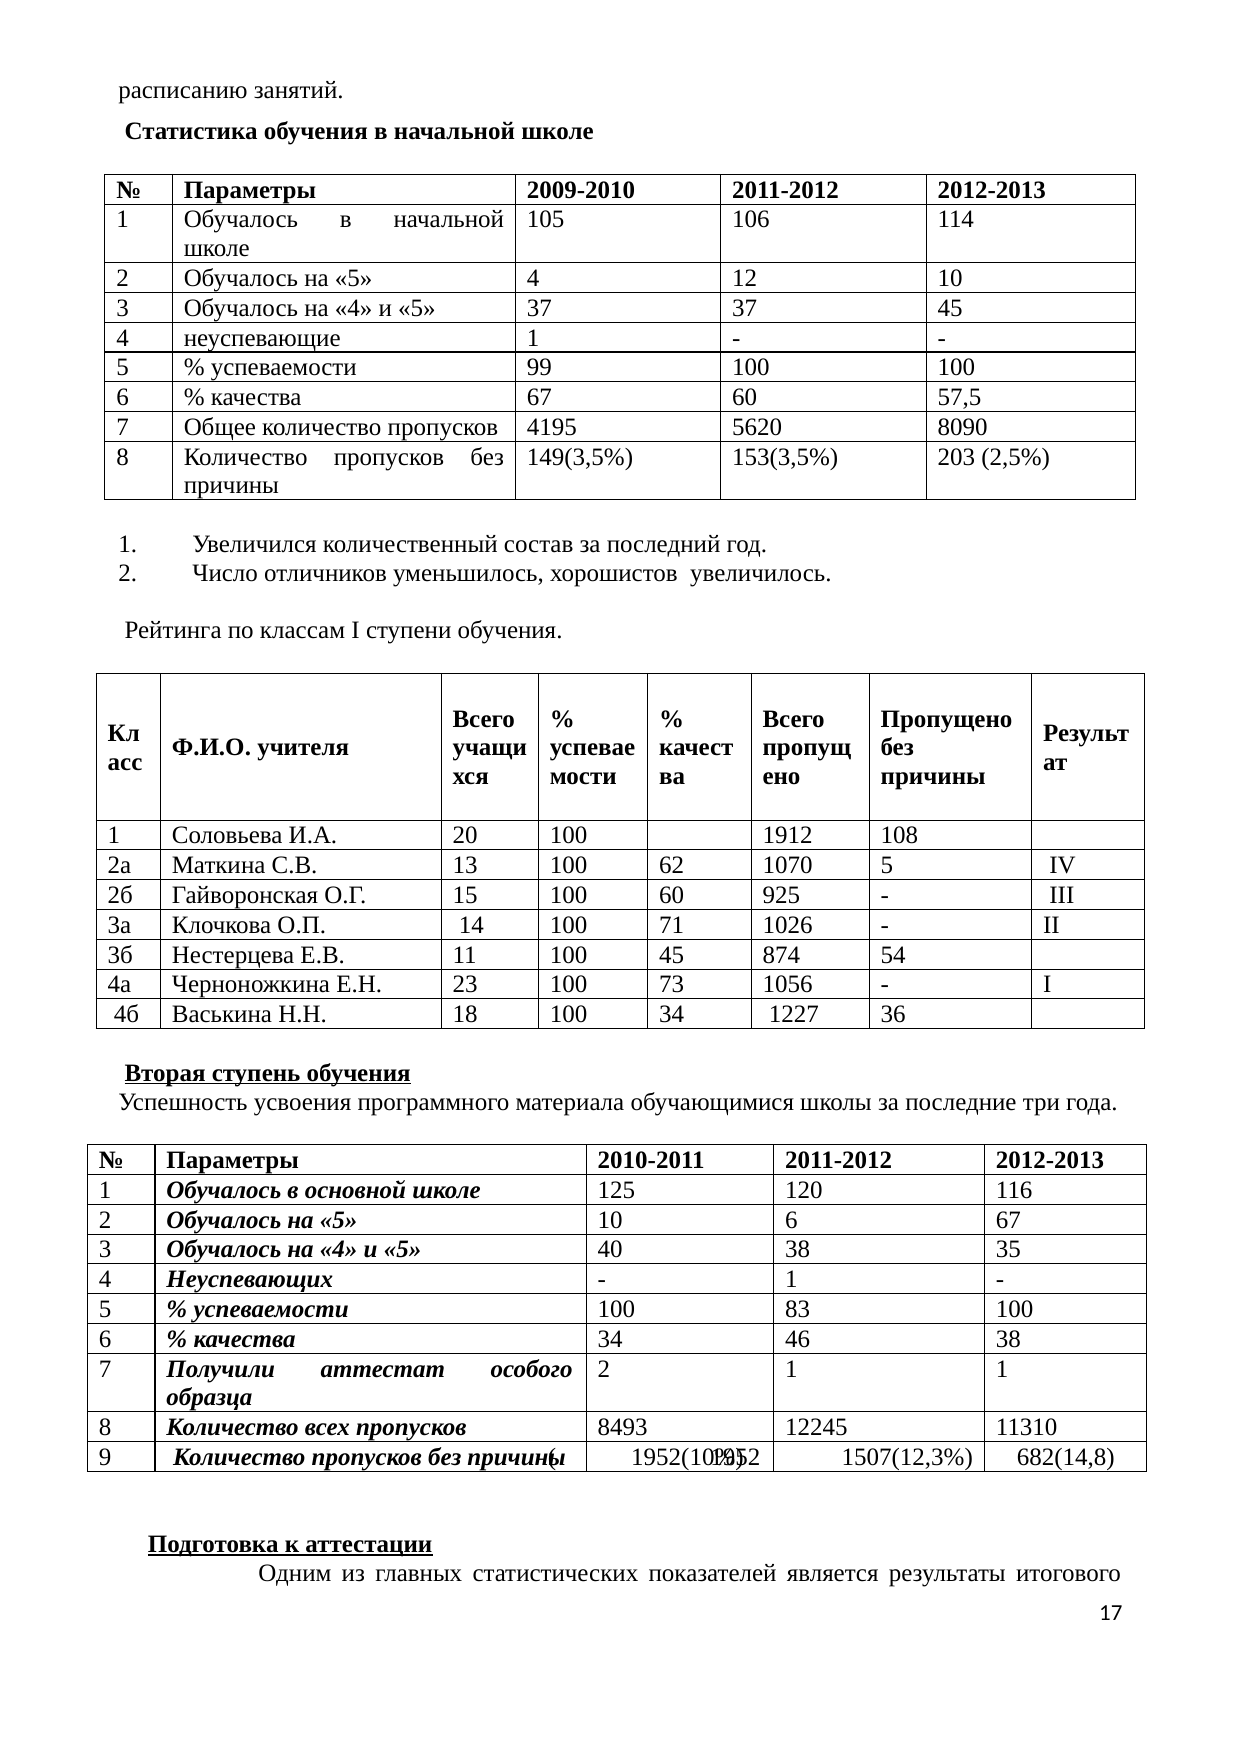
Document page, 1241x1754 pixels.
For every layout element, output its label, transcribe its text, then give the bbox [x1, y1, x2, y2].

table_cell 57,5 [927, 382, 1135, 411]
table_cell 35 [985, 1235, 1146, 1263]
table_header % качества [648, 674, 751, 819]
table_cell - [985, 1264, 1146, 1293]
table_cell 5 [870, 850, 1031, 879]
table_cell Количество всех пропусков [156, 1412, 586, 1441]
table_cell 54 [870, 940, 1031, 968]
table_cell 38 [985, 1324, 1146, 1353]
table_cell 2 [105, 263, 172, 292]
table_cell % качества [156, 1324, 586, 1353]
table_header № [105, 175, 172, 203]
table_cell 67 [516, 382, 720, 411]
table_header Результат [1032, 674, 1144, 819]
table_header Параметры [156, 1145, 586, 1174]
table_cell 100 [927, 353, 1135, 381]
table_header Класс [97, 674, 160, 819]
table_cell Маткина С.В. [161, 850, 441, 879]
table_cell 1 [516, 323, 720, 351]
table_cell 1952 1507(12,3%) [774, 1442, 984, 1471]
table_header Пропущено без причины [870, 674, 1031, 819]
table_cell 8493 [587, 1412, 773, 1441]
table_cell 7 [88, 1354, 154, 1411]
table_cell Нестерцева Е.В. [161, 940, 441, 968]
table_cell 71 [648, 910, 751, 939]
table_cell Обучалось на «4» и «5» [156, 1235, 586, 1263]
table_cell 46 [774, 1324, 984, 1353]
table_cell - [927, 323, 1135, 351]
table_cell 67 [985, 1205, 1146, 1233]
table_cell 83 [774, 1294, 984, 1323]
table_header № [88, 1145, 154, 1174]
table_cell 45 [927, 293, 1135, 322]
table_header Всего учащихся [442, 674, 538, 819]
table_cell 5 [105, 353, 172, 381]
table_cell 11 [442, 940, 538, 968]
table_cell 874 [752, 940, 869, 968]
table_cell I [1032, 970, 1144, 998]
table_cell 73 [648, 970, 751, 998]
table_cell 125 [587, 1175, 773, 1204]
table_cell 100 [985, 1294, 1146, 1323]
table_cell Обучалось на «5» [156, 1205, 586, 1233]
table_header 2011-2012 [721, 175, 926, 203]
table_cell 10 [587, 1205, 773, 1233]
table_cell 6 [105, 382, 172, 411]
table_cell 100 [539, 999, 647, 1028]
text Вторая ступень обучения [118, 1058, 1122, 1087]
table_cell 10 [927, 263, 1135, 292]
table_cell - [870, 880, 1031, 909]
table_header 2010-2011 [587, 1145, 773, 1174]
table_cell Обучалось в начальной школе [173, 205, 515, 262]
table_cell 60 [721, 382, 926, 411]
table_cell 18 [442, 999, 538, 1028]
table_cell Неуспевающих [156, 1264, 586, 1293]
table_cell 13 [442, 850, 538, 879]
table_cell 3 [88, 1235, 154, 1263]
table_cell 23 [442, 970, 538, 998]
table_cell 45 [648, 940, 751, 968]
table_cell 1070 [752, 850, 869, 879]
table_cell Клочкова О.П. [161, 910, 441, 939]
table_header Параметры [173, 175, 515, 203]
table_cell 2а [97, 850, 160, 879]
table_cell 116 [985, 1175, 1146, 1204]
table_header Ф.И.О. учителя [161, 674, 441, 819]
table_cell 3а [97, 910, 160, 939]
table_cell [1032, 940, 1144, 968]
table_cell 37 [721, 293, 926, 322]
table_cell 1912 [752, 821, 869, 849]
table_cell 100 [539, 910, 647, 939]
table_cell - [870, 970, 1031, 998]
table_cell 4 [105, 323, 172, 351]
table_cell 5 [88, 1294, 154, 1323]
table_cell 106 [721, 205, 926, 262]
table_cell Обучалось на «5» [173, 263, 515, 292]
table_cell 12 [721, 263, 926, 292]
table_cell 34 [587, 1324, 773, 1353]
table_cell 11310 [985, 1412, 1146, 1441]
table_cell % качества [173, 382, 515, 411]
table_cell 149(3,5%) [516, 442, 720, 499]
table_cell Общее количество пропусков [173, 412, 515, 441]
table_header 2012-2013 [927, 175, 1135, 203]
text Успешность усвоения программного материала обучающимися школы за последние три года. [118, 1087, 1122, 1115]
table_cell 120 [774, 1175, 984, 1204]
table_cell II [1032, 910, 1144, 939]
table_cell 36 [870, 999, 1031, 1028]
table_cell неуспевающие [173, 323, 515, 351]
table_cell 62 [648, 850, 751, 879]
table_cell - [870, 910, 1031, 939]
table_cell 14 [442, 910, 538, 939]
table_cell 37 [516, 293, 720, 322]
table_cell IV [1032, 850, 1144, 879]
table_cell 108 [870, 821, 1031, 849]
table_cell [1032, 821, 1144, 849]
table_header % успеваемости [539, 674, 647, 819]
table_cell 3б [97, 940, 160, 968]
table_cell % успеваемости [173, 353, 515, 381]
table_cell 6 [774, 1205, 984, 1233]
table_cell 2б [97, 880, 160, 909]
table_cell 100 [539, 880, 647, 909]
table_cell [1032, 999, 1144, 1028]
table_cell 1 [97, 821, 160, 849]
table_cell 20 [442, 821, 538, 849]
table_cell 6 [88, 1324, 154, 1353]
table_cell 7 [105, 412, 172, 441]
table_cell 12245 [774, 1412, 984, 1441]
table_cell 1 [88, 1175, 154, 1204]
table_cell 40 [587, 1235, 773, 1263]
table_cell 15 [442, 880, 538, 909]
table_header Всего пропущено [752, 674, 869, 819]
table_cell 114 [927, 205, 1135, 262]
table_header 2012-2013 [985, 1145, 1146, 1174]
table_cell 8 [105, 442, 172, 499]
text расписанию занятий. [118, 75, 1122, 104]
table_cell 153(3,5%) [721, 442, 926, 499]
text Одним из главных статистических показателей является результаты итогового [123, 1558, 1122, 1587]
table_cell 2 [88, 1205, 154, 1233]
table_cell 1 [774, 1264, 984, 1293]
table_cell Васькина Н.Н. [161, 999, 441, 1028]
text Рейтинга по классам I ступени обучения. [118, 615, 1122, 644]
table_cell Гайворонская О.Г. [161, 880, 441, 909]
table_cell 8 [88, 1412, 154, 1441]
table_cell 34 [648, 999, 751, 1028]
table_cell 100 [721, 353, 926, 381]
table_cell - [721, 323, 926, 351]
table_cell 100 [539, 970, 647, 998]
table_cell 9 [88, 1442, 154, 1471]
table_cell Черноножкина Е.Н. [161, 970, 441, 998]
table_cell Обучалось на «4» и «5» [173, 293, 515, 322]
table_cell 5620 [721, 412, 926, 441]
table_cell 100 [539, 850, 647, 879]
table_cell 2 [587, 1354, 773, 1411]
table_cell 1227 [752, 999, 869, 1028]
table_cell 925 [752, 880, 869, 909]
list Увеличился количественный состав за последний год. [118, 529, 1122, 558]
table_cell - [587, 1264, 773, 1293]
text Статистика обучения в начальной школе [118, 116, 1122, 145]
list Число отличников уменьшилось, хорошистов увеличилось. [118, 558, 1122, 587]
table_cell 100 [587, 1294, 773, 1323]
table_cell 60 [648, 880, 751, 909]
table_cell 1 [774, 1354, 984, 1411]
table_cell 4195 [516, 412, 720, 441]
table_cell 1 [105, 205, 172, 262]
table_cell 1026 [752, 910, 869, 939]
table_cell 100 [539, 821, 647, 849]
table_header 2009-2010 [516, 175, 720, 203]
table_cell 1 [985, 1354, 1146, 1411]
table_cell 100 [539, 940, 647, 968]
table_cell Количество пропусков без причины [156, 1442, 586, 1471]
table_cell 105 [516, 205, 720, 262]
table_cell 99 [516, 353, 720, 381]
table_cell 203 (2,5%) [927, 442, 1135, 499]
table_cell 3 [105, 293, 172, 322]
text Подготовка к аттестации [43, 1529, 1122, 1558]
table_cell 4 [88, 1264, 154, 1293]
table_cell 4б [97, 999, 160, 1028]
table_cell [648, 821, 751, 849]
table_cell III [1032, 880, 1144, 909]
table_cell Количество пропусков без причины [173, 442, 515, 499]
table_cell % успеваемости [156, 1294, 586, 1323]
table_cell 4а [97, 970, 160, 998]
table_cell 1056 [752, 970, 869, 998]
table_cell 4 [516, 263, 720, 292]
table_cell 682(14,8) [985, 1442, 1146, 1471]
table_cell Получили аттестат особого образца [156, 1354, 586, 1411]
table_cell Обучалось в основной школе [156, 1175, 586, 1204]
table_cell ( 1952(10%) [587, 1442, 773, 1471]
table_cell 8090 [927, 412, 1135, 441]
table_cell Соловьева И.А. [161, 821, 441, 849]
table_header 2011-2012 [774, 1145, 984, 1174]
table_cell 38 [774, 1235, 984, 1263]
